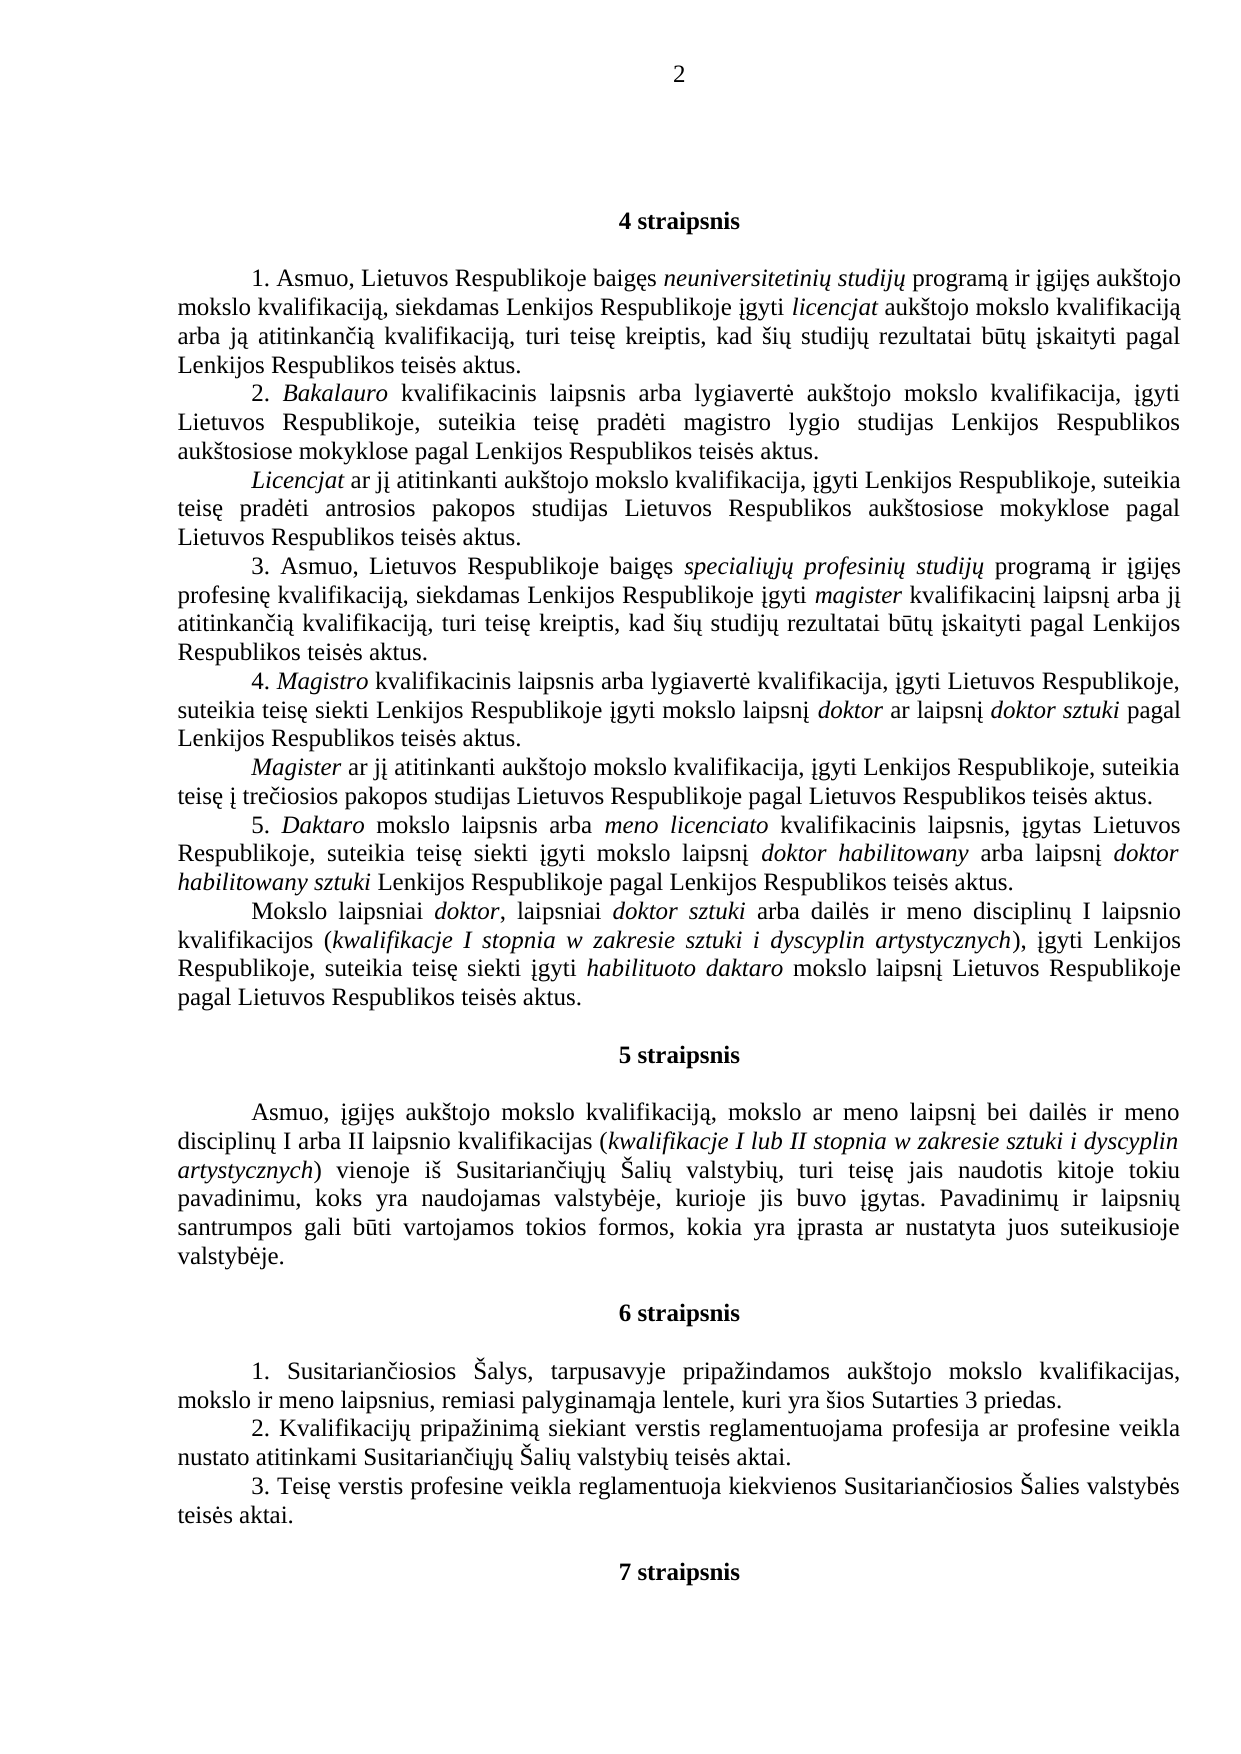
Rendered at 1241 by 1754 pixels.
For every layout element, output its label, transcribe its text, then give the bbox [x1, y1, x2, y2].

text Magister ar jį atitinkanti aukštojo mokslo kvalifikacija, įgyti Lenkijos Respublikoje, suteikia teisę į trečiosios pakopos studijas Lietuvos Respublikoje pagal Lietuvos Respublikos teisės aktus. [177, 752, 1181, 810]
text 7 straipsnis [177, 1557, 1181, 1586]
text 1. Susitariančiosios Šalys, tarpusavyje pripažindamos aukštojo mokslo kvalifikacijas, mokslo ir meno laipsnius, remiasi palyginamąja lentele, kuri yra šios Sutarties 3 priedas. [177, 1356, 1181, 1413]
text 5 straipsnis [177, 1040, 1181, 1068]
text 4 straipsnis [177, 206, 1181, 235]
text 1. Asmuo, Lietuvos Respublikoje baigęs neuniversitetinių studijų programą ir įgijęs aukštojo mokslo kvalifikaciją, siekdamas Lenkijos Respublikoje įgyti licencjat aukštojo mokslo kvalifikaciją arba ją atitinkančią kvalifikaciją, turi teisę kreiptis, kad šių studijų rezultatai būtų įskaityti pagal Lenkijos Respublikos teisės aktus. [177, 263, 1181, 378]
text 4. Magistro kvalifikacinis laipsnis arba lygiavertė kvalifikacija, įgyti Lietuvos Respublikoje, suteikia teisę siekti Lenkijos Respublikoje įgyti mokslo laipsnį doktor ar laipsnį doktor sztuki pagal Lenkijos Respublikos teisės aktus. [177, 666, 1181, 752]
text 3. Teisę verstis profesine veikla reglamentuoja kiekvienos Susitariančiosios Šalies valstybės teisės aktai. [177, 1471, 1181, 1528]
text 2. Bakalauro kvalifikacinis laipsnis arba lygiavertė aukštojo mokslo kvalifikacija, įgyti Lietuvos Respublikoje, suteikia teisę pradėti magistro lygio studijas Lenkijos Respublikos aukštosiose mokyklose pagal Lenkijos Respublikos teisės aktus. [177, 378, 1181, 465]
text 2. Kvalifikacijų pripažinimą siekiant verstis reglamentuojama profesija ar profesine veikla nustato atitinkami Susitariančiųjų Šalių valstybių teisės aktai. [177, 1413, 1181, 1471]
text 5. Daktaro mokslo laipsnis arba meno licenciato kvalifikacinis laipsnis, įgytas Lietuvos Respublikoje, suteikia teisę siekti įgyti mokslo laipsnį doktor habilitowany arba laipsnį doktor habilitowany sztuki Lenkijos Respublikoje pagal Lenkijos Respublikos teisės aktus. [177, 810, 1181, 896]
text 3. Asmuo, Lietuvos Respublikoje baigęs specialiųjų profesinių studijų programą ir įgijęs profesinę kvalifikaciją, siekdamas Lenkijos Respublikoje įgyti magister kvalifikacinį laipsnį arba jį atitinkančią kvalifikaciją, turi teisę kreiptis, kad šių studijų rezultatai būtų įskaityti pagal Lenkijos Respublikos teisės aktus. [177, 551, 1181, 666]
text 6 straipsnis [177, 1298, 1181, 1327]
text Mokslo laipsniai doktor, laipsniai doktor sztuki arba dailės ir meno disciplinų I laipsnio kvalifikacijos (kwalifikacje I stopnia w zakresie sztuki i dyscyplin artystycznych), įgyti Lenkijos Respublikoje, suteikia teisę siekti įgyti habilituoto daktaro mokslo laipsnį Lietuvos Respublikoje pagal Lietuvos Respublikos teisės aktus. [177, 896, 1181, 1011]
text Asmuo, įgijęs aukštojo mokslo kvalifikaciją, mokslo ar meno laipsnį bei dailės ir meno disciplinų I arba II laipsnio kvalifikacijas (kwalifikacje I lub II stopnia w zakresie sztuki i dyscyplin artystycznych) vienoje iš Susitariančiųjų Šalių valstybių, turi teisę jais naudotis kitoje tokiu pavadinimu, koks yra naudojamas valstybėje, kurioje jis buvo įgytas. Pavadinimų ir laipsnių santrumpos gali būti vartojamos tokios formos, kokia yra įprasta ar nustatyta juos suteikusioje valstybėje. [177, 1097, 1181, 1270]
text Licencjat ar jį atitinkanti aukštojo mokslo kvalifikacija, įgyti Lenkijos Respublikoje, suteikia teisę pradėti antrosios pakopos studijas Lietuvos Respublikos aukštosiose mokyklose pagal Lietuvos Respublikos teisės aktus. [177, 465, 1181, 551]
